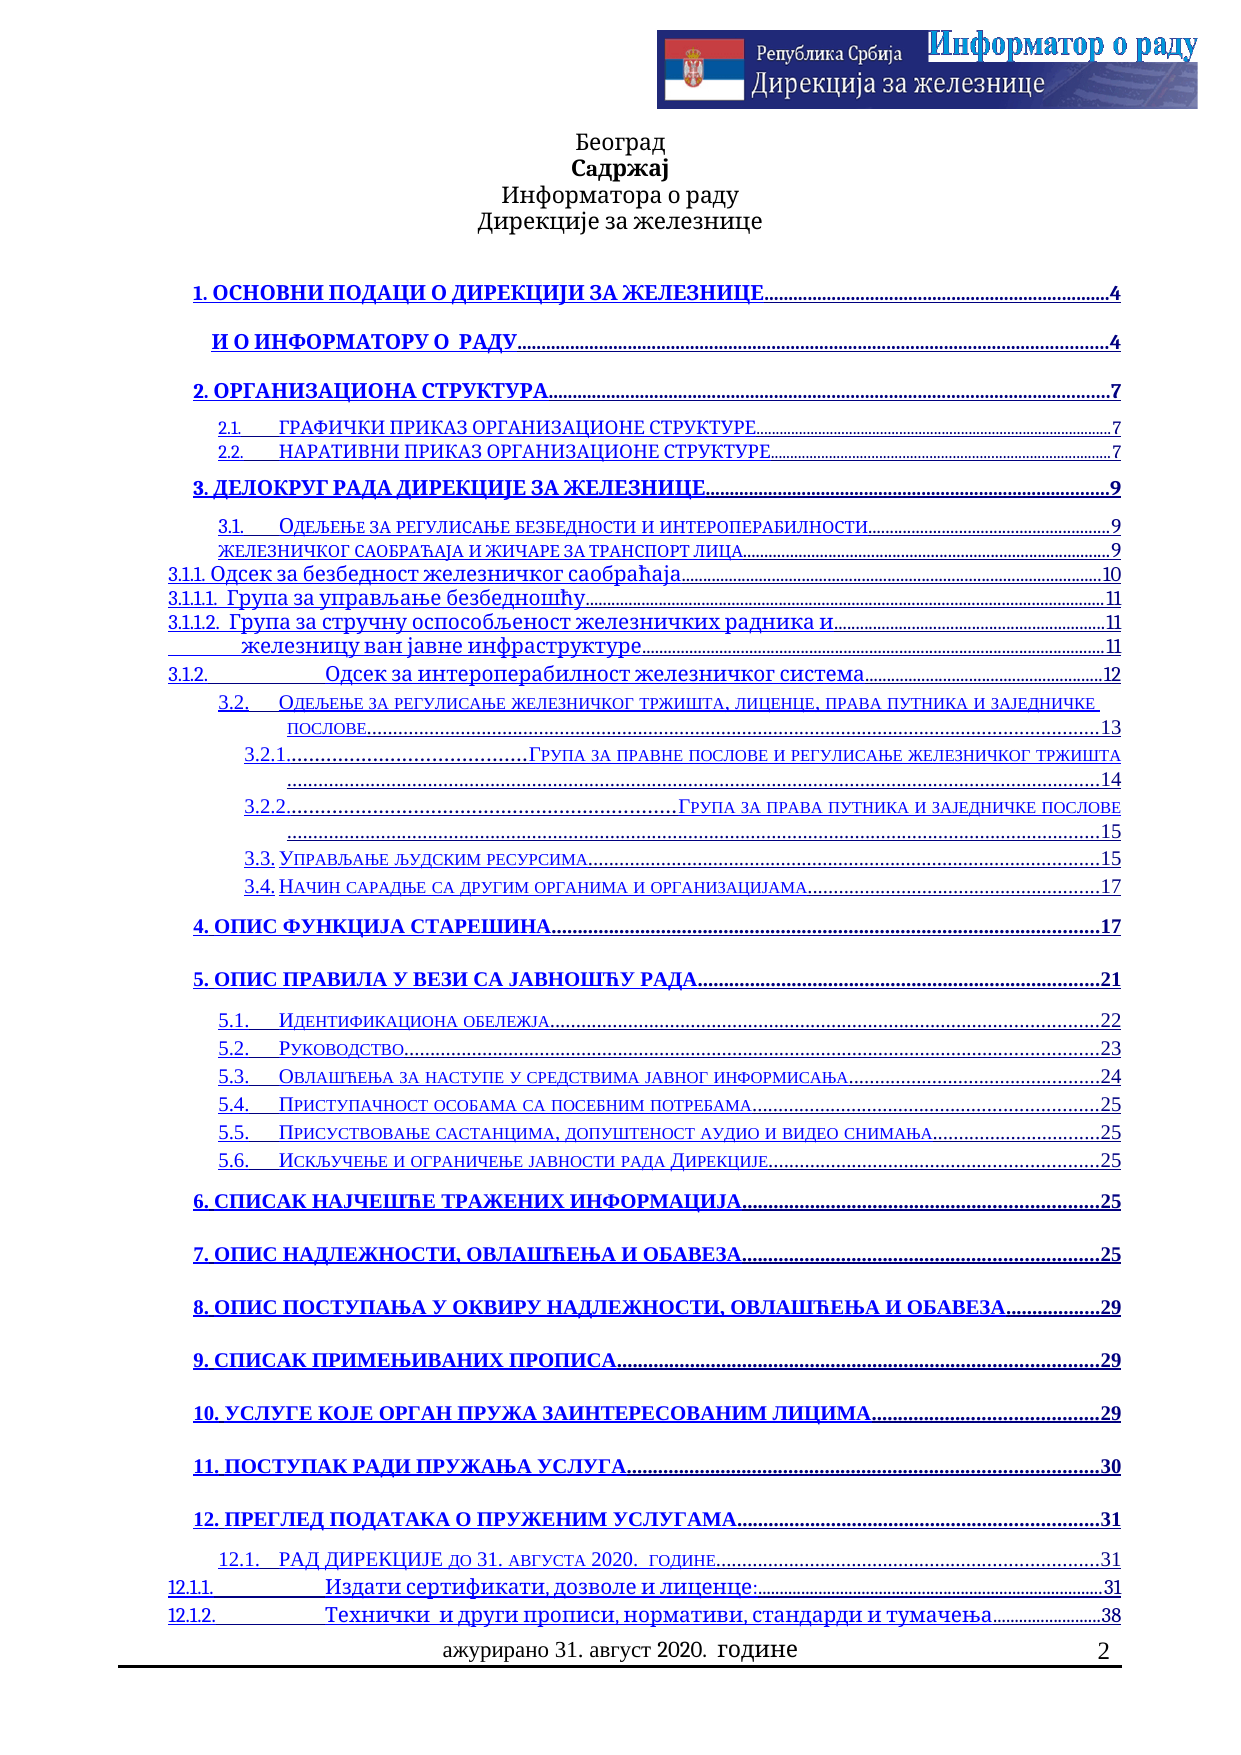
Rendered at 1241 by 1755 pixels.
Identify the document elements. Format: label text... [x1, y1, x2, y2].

text 9. СПИСАК ПРИМЕЊИВАНИХ ПРОПИСА 29 [118, 1345, 1122, 1373]
text железничког саобраћаја И ЖИЧАРЕ ЗА ТРАНСПОРТ ЛИЦА 9 [218, 539, 1122, 563]
text Информатора о раду [118, 183, 1122, 209]
text 5.2. Руководство 23 [218, 1033, 1122, 1061]
text 2. ОРГАНИЗАЦИОНА СТРУКТУРА 7 [118, 379, 1122, 403]
text 5.6. Искључење и ограничење јавности рада Дирекције 25 [218, 1145, 1122, 1173]
text 12.1.1. Издати сертификати, дозволе и лиценце: 31 [168, 1572, 1122, 1600]
text 1. ОСНОВНИ ПОДАЦИ О ДИРЕКЦИЈИ ЗА ЖЕЛЕЗНИЦЕ .........4 [118, 281, 1122, 305]
text И О ИНФОРМАТОРУ О РАДУ 4 [118, 330, 1122, 354]
text 3.1.1. Одсек за безбедност железничког саобраћаја 10 [168, 563, 1122, 587]
text 3.1.1.1. Група за управљање безбедношћу 11 [168, 587, 1122, 611]
text 2.1. ГРАФИЧКИ ПРИКАЗ ОРГАНИЗАЦИОНЕ СТРУКТУРЕ 7 [218, 416, 1122, 440]
text 5.1. Идентификациона обележја 22 [218, 1005, 1122, 1033]
text 3. ДЕЛОКРУГ РАДА ДИРЕКЦИЈЕ ЗА ЖЕЛЕЗНИЦЕ 9 [118, 476, 1122, 500]
text 5.3. Овлашћења за наступе у средствима јавног информисања 24 [218, 1061, 1122, 1089]
text железницу ван јавне инфраструктуре 11 [168, 635, 1122, 659]
text 3.1.1.2. Група за стручну оспособљеност железничких радника и 11 [168, 611, 1122, 635]
text 12. ПРЕГЛЕД ПОДАТАКА О ПРУЖЕНИМ УСЛУГАМА 31 [118, 1504, 1122, 1532]
text Сaдржај [118, 156, 1122, 183]
text 3.2.2. Група за права путника и заједничке послове 15 [218, 791, 1122, 843]
text 11. ПОСТУПАК РАДИ ПРУЖАЊА УСЛУГА 30 [118, 1451, 1122, 1479]
text 10. УСЛУГЕ КОЈЕ ОРГАН ПРУЖА ЗАИНТЕРЕСОВАНИМ ЛИЦИМА 29 [118, 1398, 1122, 1426]
text 3.2.1. Група за правне послове и регулисање железничког тржишта 14 [218, 739, 1122, 791]
text 3.3. Управљање људским ресурсима 15 [218, 843, 1122, 871]
text 5. опис правила у вези са јавношћу рада 21 [118, 964, 1122, 993]
text 6. СПИСАК НАЈЧЕШЋЕ ТРАЖЕНИХ ИНФОРМАЦИЈА 25 [118, 1186, 1122, 1214]
text 5.5. Присуствовање састанцима, допуштеност аудио и видео снимања 25 [218, 1117, 1122, 1145]
text 8. ОПИС ПОСТУПАЊА У ОКВИРУ НАДЛЕЖНОСТИ, ОВЛАШЋЕЊА И ОБАВЕЗА 29 [118, 1292, 1122, 1320]
text 12.1. РАД ДИРЕКЦИЈЕ до 31. августа 2020. године 31 [218, 1544, 1122, 1572]
text 12.1.2. Технички и други прописи, нормативи, стандарди и тумачења 38 [168, 1600, 1122, 1628]
text 4. опис функција старешина 17 [118, 912, 1122, 939]
text Београд [118, 130, 1122, 156]
text 3.2. Одељење за регулисање железничког тржишта, лиценце, права путника и заједничке послове 13 [218, 687, 1122, 739]
text 3.4. Начин сарадње са другим органима и организацијама 17 [218, 871, 1122, 899]
text 2.2. НАРАТИВНИ ПРИКАЗ ОРГАНИЗАЦИОНЕ СТРУКТУРЕ 7 [218, 440, 1122, 464]
text 3.1.2. Одсек за интероперабилност железничког система 12 [168, 659, 1122, 687]
text 5.4. Приступачност особама са посебним потребама 25 [218, 1089, 1122, 1117]
text 3.1. Одељењe за регулисање безбедности и интероперабилности 9 [218, 513, 1122, 539]
text Дирекције за железнице [118, 209, 1122, 235]
text 7. ОПИС НАДЛЕЖНОСТИ, ОВЛАШЋЕЊА И ОБАВЕЗА 25 [118, 1239, 1122, 1267]
